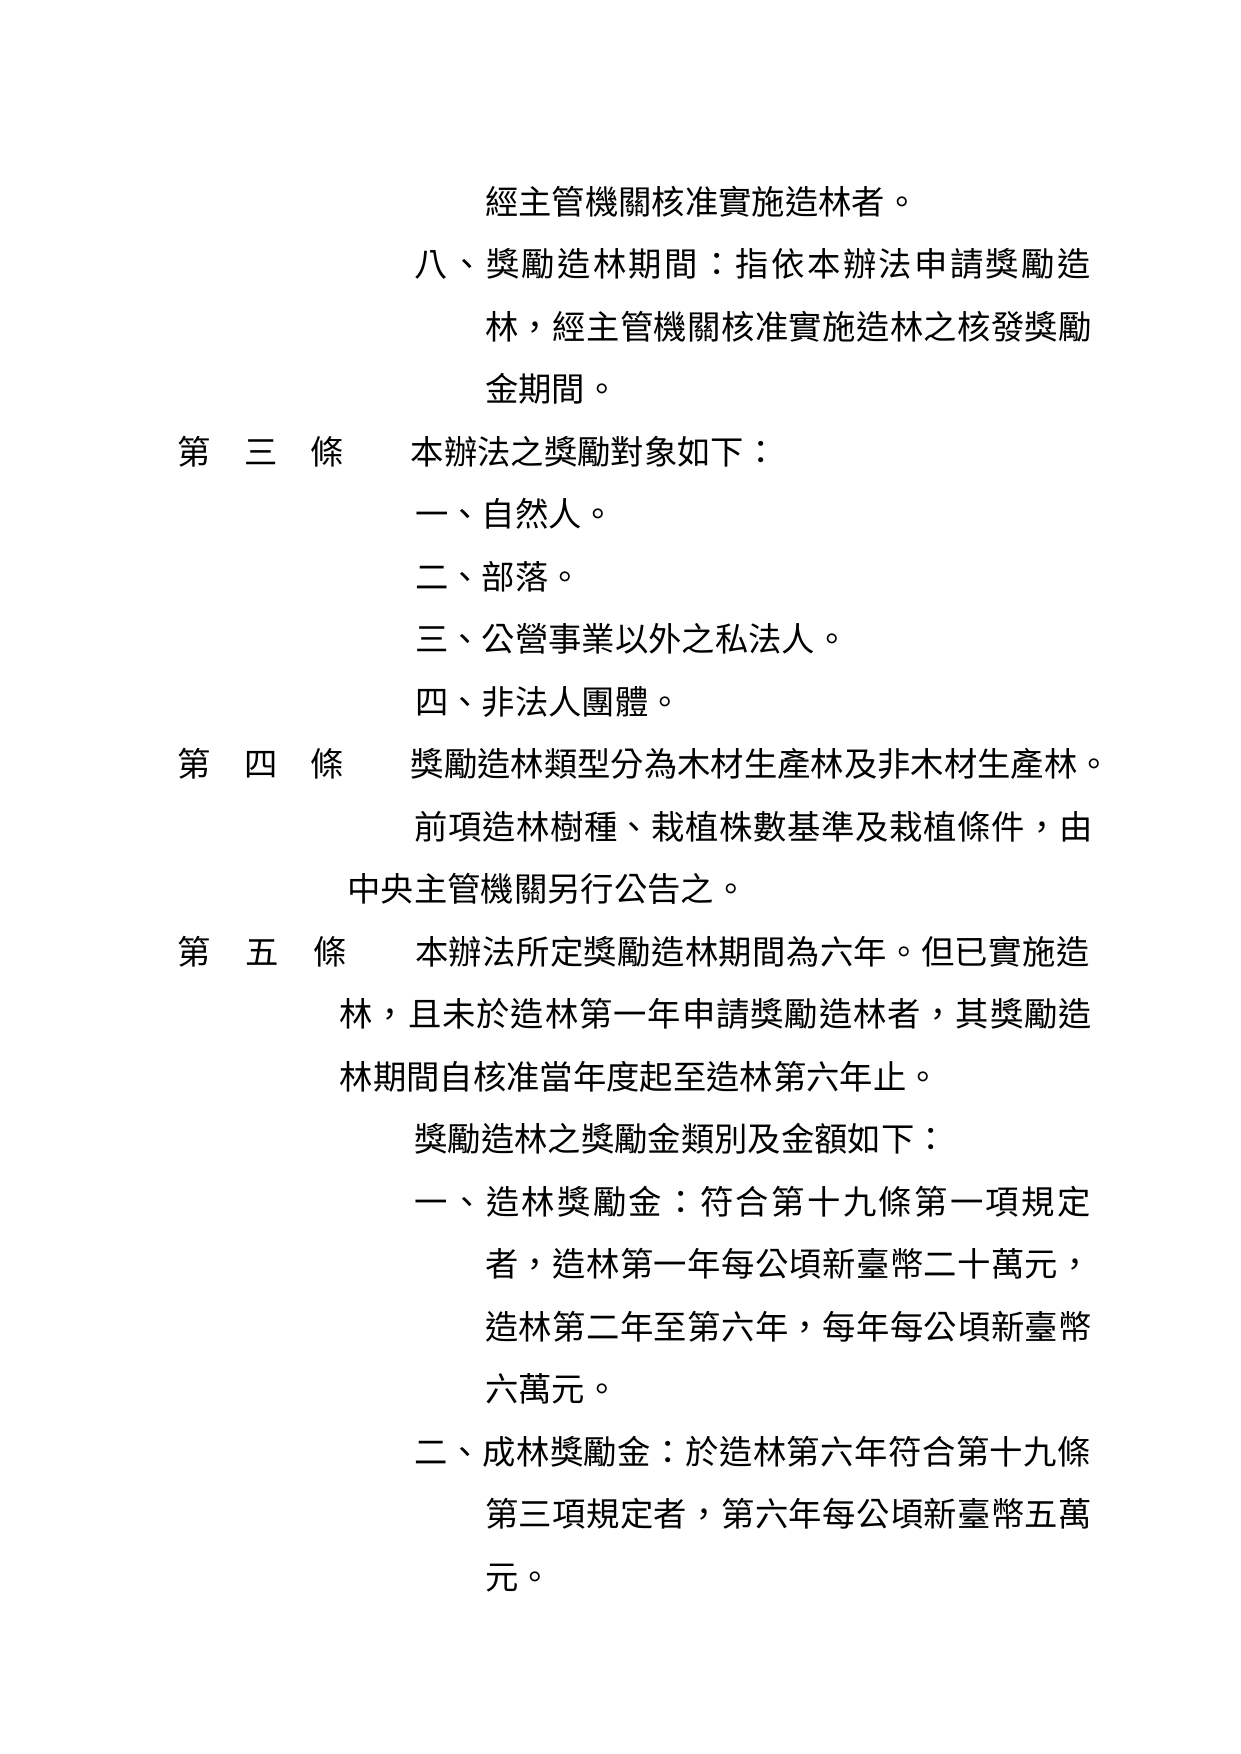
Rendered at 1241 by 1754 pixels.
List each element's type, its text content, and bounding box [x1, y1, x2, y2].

text 前項造林樹種、栽植株數基準及栽植條件，由中央主管機關另行公告之。 [347, 783, 1092, 908]
text 第 五 條 本辦法所定獎勵造林期間為六年。但已實施造林，且未於造林第一年申請獎勵造林者，其獎勵造林期間自核准當年度起至造林第六年止。 [177, 908, 1092, 1096]
text 四、非法人團體。 [415, 658, 1092, 721]
text 第 三 條 本辦法之獎勵對象如下： [177, 408, 1092, 471]
text 一、自然人。 [415, 471, 1092, 533]
text 八、獎勵造林期間：指依本辦法申請獎勵造林，經主管機關核准實施造林之核發獎勵金期間。 [414, 221, 1092, 408]
text 一、造林獎勵金：符合第十九條第一項規定者，造林第一年每公頃新臺幣二十萬元，造林第二年至第六年，每年每公頃新臺幣六萬元。 [414, 1158, 1092, 1408]
text 獎勵造林之獎勵金類別及金額如下： [347, 1096, 1092, 1158]
text 二、部落。 [415, 533, 1092, 596]
text 三、公營事業以外之私法人。 [415, 596, 1092, 658]
text 經主管機關核准實施造林者。 [415, 158, 1092, 221]
text 二、成林獎勵金：於造林第六年符合第十九條第三項規定者，第六年每公頃新臺幣五萬元。 [414, 1408, 1092, 1596]
text 第 四 條 獎勵造林類型分為木材生產林及非木材生產林。 [177, 721, 1092, 783]
